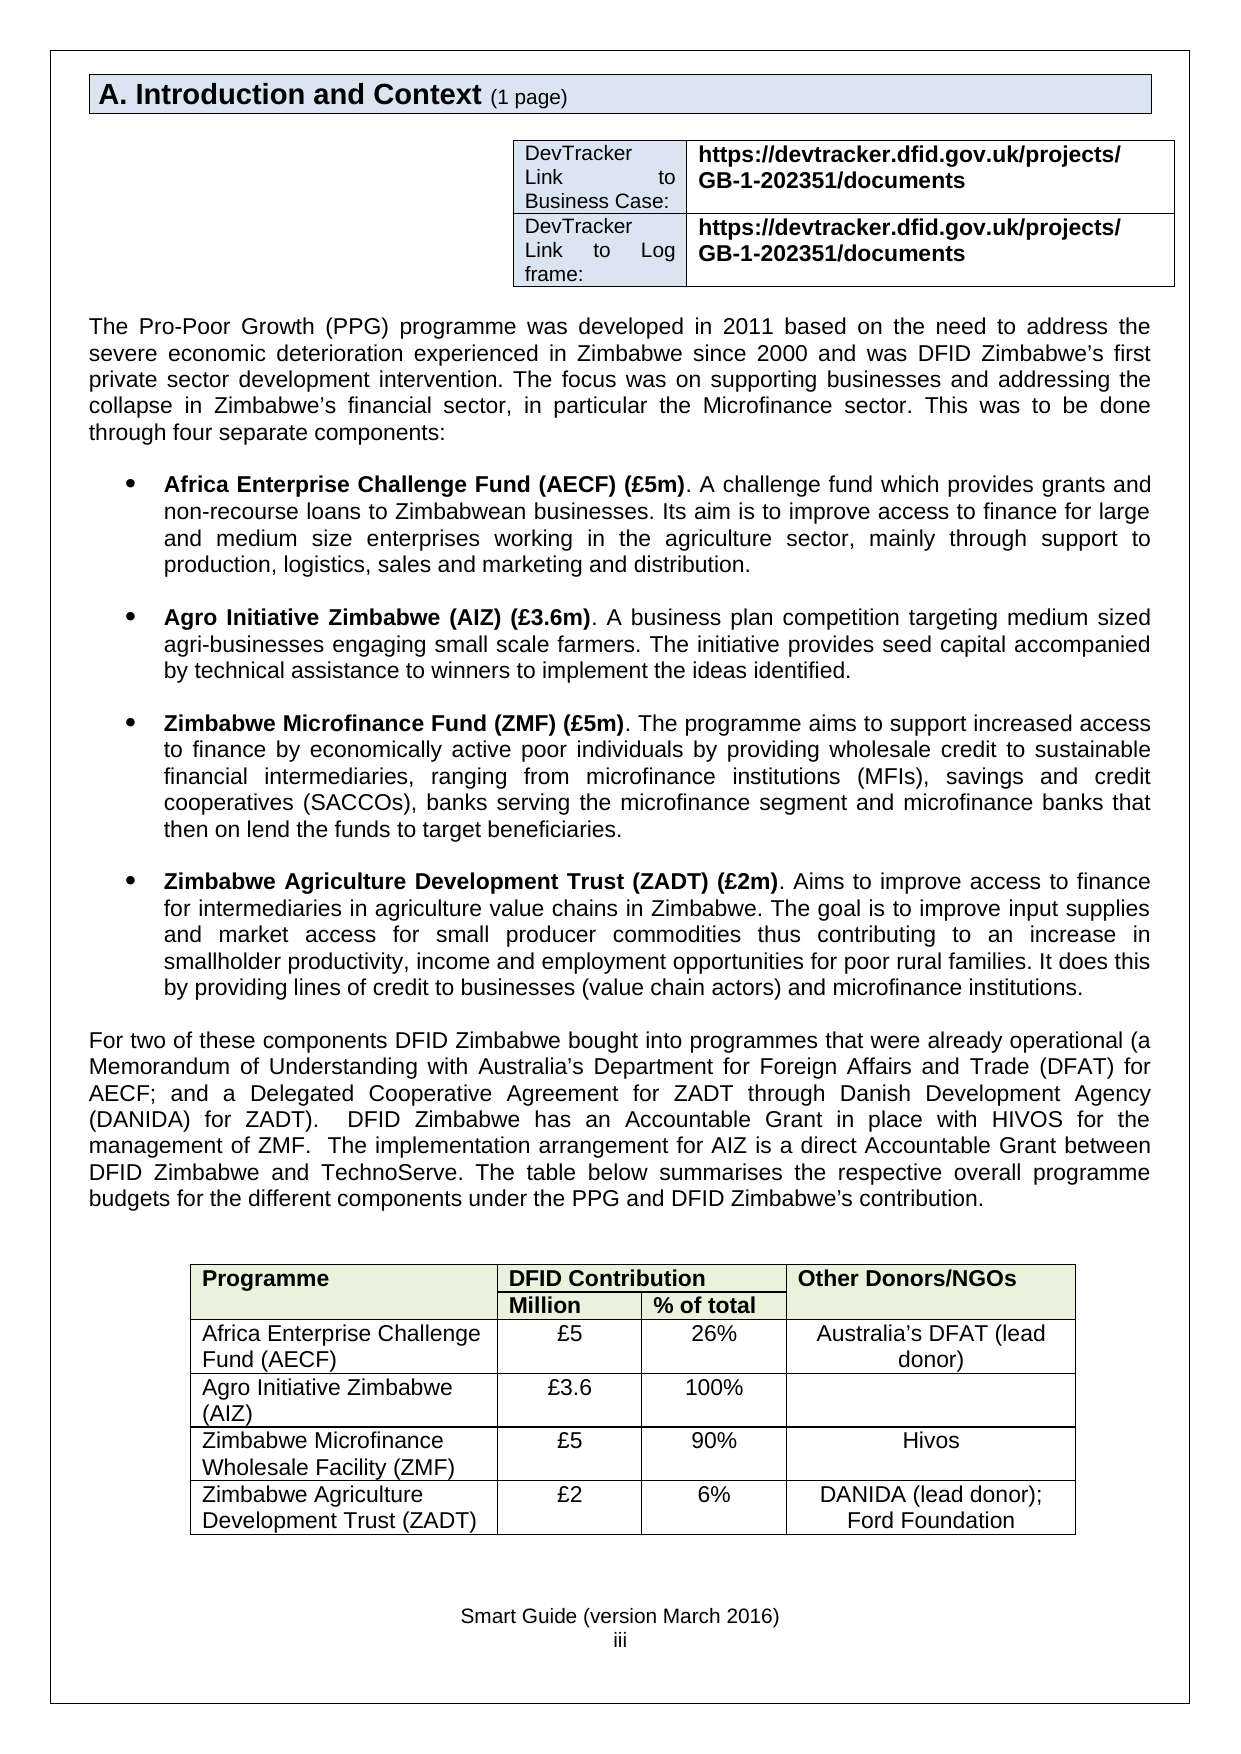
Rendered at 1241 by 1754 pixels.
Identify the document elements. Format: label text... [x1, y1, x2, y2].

table_header https://devtracker.dfid.gov.uk/projects/GB-1-202351/documents [687, 141, 1174, 213]
table_header Other Donors/NGOs [787, 1265, 1075, 1319]
table_cell Hivos [787, 1428, 1075, 1480]
table_header DevTracker Link to Business Case: [514, 141, 686, 213]
table_cell £3.6 [498, 1374, 641, 1426]
table_cell 100% [642, 1374, 786, 1426]
text The Pro-Poor Growth (PPG) programme was developed in 2011 based on the need to address the severe economic deterioration experienced in Zimbabwe since 2000 and was DFID Zimbabwe’s first private sector development intervention. The focus was on supporting businesses and addressing the collapse in Zimbabwe’s financial sector, in particular the Microfinance sector. This was to be done through four separate components: [89, 313, 1152, 445]
table_cell Zimbabwe Agriculture Development Trust (ZADT) [191, 1481, 497, 1534]
table_cell 90% [642, 1428, 786, 1480]
table_cell https://devtracker.dfid.gov.uk/projects/GB-1-202351/documents [687, 214, 1174, 286]
table_cell % of total [642, 1293, 786, 1319]
table_cell [787, 1374, 1075, 1426]
table_cell Africa Enterprise Challenge Fund (AECF) [191, 1320, 497, 1373]
list Zimbabwe Agriculture Development Trust (ZADT) (£2m). Aims to improve access to finance for intermediaries in agriculture value chains in Zimbabwe. The goal is to improve input supplies and market access for small producer commodities thus contributing to an increase in smallholder productivity, income and employment opportunities for poor rural families. It does this by providing lines of credit to businesses (value chain actors) and microfinance institutions. [126, 868, 1152, 1001]
list Africa Enterprise Challenge Fund (AECF) (£5m). A challenge fund which provides grants and non-recourse loans to Zimbabwean businesses. Its aim is to improve access to finance for large and medium size enterprises working in the agriculture sector, mainly through support to production, logistics, sales and marketing and distribution. [126, 471, 1152, 577]
table_cell Agro Initiative Zimbabwe (AIZ) [191, 1374, 497, 1426]
table_cell Million [498, 1293, 641, 1319]
table_cell 26% [642, 1320, 786, 1373]
table_cell £5 [498, 1320, 641, 1373]
table_cell £5 [498, 1428, 641, 1480]
list Zimbabwe Microfinance Fund (ZMF) (£5m). The programme aims to support increased access to finance by economically active poor individuals by providing wholesale credit to sustainable financial intermediaries, ranging from microfinance institutions (MFIs), savings and credit cooperatives (SACCOs), banks serving the microfinance segment and microfinance banks that then on lend the funds to target beneficiaries. [126, 709, 1152, 842]
table_cell DevTracker Link to Log frame: [514, 214, 686, 286]
table_cell DANIDA (lead donor); Ford Foundation [787, 1481, 1075, 1534]
text A. Introduction and Context (1 page) [90, 75, 1151, 113]
table_header DFID Contribution [498, 1265, 786, 1291]
table_header Programme [191, 1265, 497, 1319]
table_cell Zimbabwe Microfinance Wholesale Facility (ZMF) [191, 1428, 497, 1480]
table_cell Australia’s DFAT (lead donor) [787, 1320, 1075, 1373]
table_cell 6% [642, 1481, 786, 1534]
table_cell £2 [498, 1481, 641, 1534]
text For two of these components DFID Zimbabwe bought into programmes that were already operational (a Memorandum of Understanding with Australia’s Department for Foreign Affairs and Trade (DFAT) for AECF; and a Delegated Cooperative Agreement for ZADT through Danish Development Agency (DANIDA) for ZADT). DFID Zimbabwe has an Accountable Grant in place with HIVOS for the management of ZMF. The implementation arrangement for AIZ is a direct Accountable Grant between DFID Zimbabwe and TechnoServe. The table below summarises the respective overall programme budgets for the different components under the PPG and DFID Zimbabwe’s contribution. [89, 1027, 1152, 1211]
list Agro Initiative Zimbabwe (AIZ) (£3.6m). A business plan competition targeting medium sized agri-businesses engaging small scale farmers. The initiative provides seed capital accompanied by technical assistance to winners to implement the ideas identified. [126, 604, 1152, 683]
